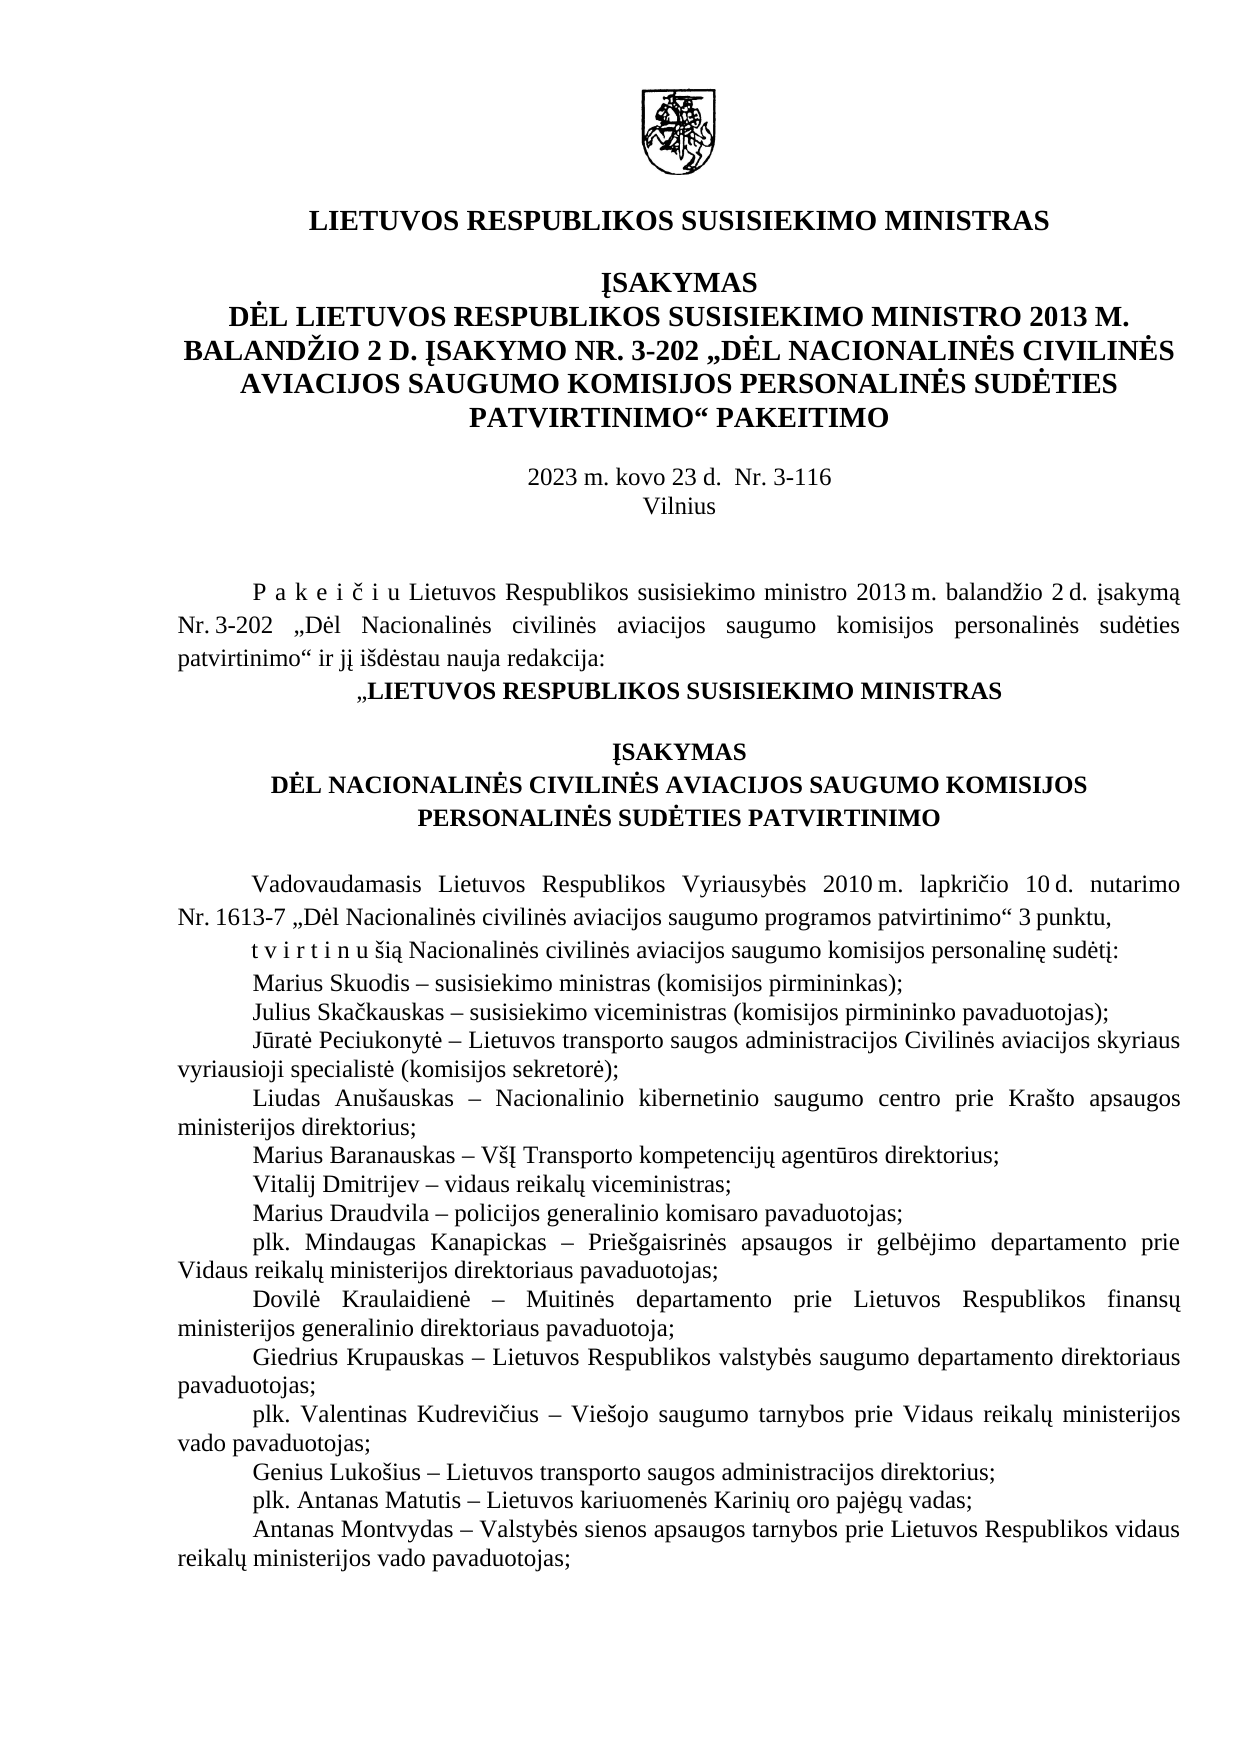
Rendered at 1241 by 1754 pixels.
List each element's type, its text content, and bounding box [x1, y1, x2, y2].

text plk. Mindaugas Kanapickas – Priešgaisrinės apsaugos ir gelbėjimo departamento prie Vidaus reikalų ministerijos direktoriaus pavaduotojas; [177, 1227, 1181, 1284]
text Jūratė Peciukonytė – Lietuvos transporto saugos administracijos Civilinės aviacijos skyriaus vyriausioji specialistė (komisijos sekretorė); [177, 1025, 1181, 1083]
text Julius Skačkauskas – susisiekimo viceministras (komisijos pirmininko pavaduotojas); [177, 997, 1181, 1025]
text ĮSAKYMAS [177, 737, 1181, 766]
text Marius Skuodis – susisiekimo ministras (komisijos pirmininkas); [177, 968, 1181, 997]
text Dovilė Kraulaidienė – Muitinės departamento prie Lietuvos Respublikos finansų ministerijos generalinio direktoriaus pavaduotoja; [177, 1284, 1181, 1342]
subtitle LIETUVOS RESPUBLIKOS SUSISIEKIMO MINISTRAS [177, 203, 1181, 237]
text „LIETUVOS RESPUBLIKOS SUSISIEKIMO MINISTRAS [177, 676, 1181, 705]
text Marius Draudvila – policijos generalinio komisaro pavaduotojas; [177, 1198, 1181, 1227]
text P a k e i č i u Lietuvos Respublikos susisiekimo ministro 2013 m. balandžio 2 d. įsakymą Nr. 3-202 „Dėl Nacionalinės civilinės aviacijos saugumo komisijos personalinės sudėties patvirtinimo“ ir jį išdėstau nauja redakcija: [177, 577, 1181, 672]
text Giedrius Krupauskas – Lietuvos Respublikos valstybės saugumo departamento direktoriaus pavaduotojas; [177, 1342, 1181, 1399]
text Antanas Montvydas – Valstybės sienos apsaugos tarnybos prie Lietuvos Respublikos vidaus reikalų ministerijos vado pavaduotojas; [177, 1514, 1181, 1572]
text plk. Antanas Matutis – Lietuvos kariuomenės Karinių oro pajėgų vadas; [177, 1485, 1181, 1514]
subtitle ĮSAKYMAS [177, 266, 1181, 299]
text Liudas Anušauskas – Nacionalinio kibernetinio saugumo centro prie Krašto apsaugos ministerijos direktorius; [177, 1083, 1181, 1140]
text t v i r t i n u šią Nacionalinės civilinės aviacijos saugumo komisijos personalinę sudėtį: [177, 935, 1181, 964]
text Vadovaudamasis Lietuvos Respublikos Vyriausybės 2010 m. lapkričio 10 d. nutarimo Nr. 1613-7 „Dėl Nacionalinės civilinės aviacijos saugumo programos patvirtinimo“ 3 punktu, [177, 869, 1181, 931]
subtitle 2023 m. kovo 23 d. Nr. 3-116 [177, 462, 1181, 491]
text DĖL LIETUVOS RESPUBLIKOS SUSISIEKIMO MINISTRO 2013 M. BALANDŽIO 2 D. ĮSAKYMO NR. 3-202 „DĖL NACIONALINĖS CIVILINĖS AVIACIJOS SAUGUMO KOMISIJOS PERSONALINĖS SUDĖTIES PATVIRTINIMO“ PAKEITIMO [177, 299, 1181, 433]
text DĖL NACIONALINĖS CIVILINĖS AVIACIJOS SAUGUMO KOMISIJOS PERSONALINĖS SUDĖTIES PATVIRTINIMO [177, 770, 1181, 832]
text Genius Lukošius – Lietuvos transporto saugos administracijos direktorius; [177, 1457, 1181, 1485]
text Marius Baranauskas – VšĮ Transporto kompetencijų agentūros direktorius; [177, 1140, 1181, 1169]
text Vilnius [177, 491, 1181, 519]
text Vitalij Dmitrijev – vidaus reikalų viceministras; [177, 1169, 1181, 1198]
text plk. Valentinas Kudrevičius – Viešojo saugumo tarnybos prie Vidaus reikalų ministerijos vado pavaduotojas; [177, 1399, 1181, 1457]
